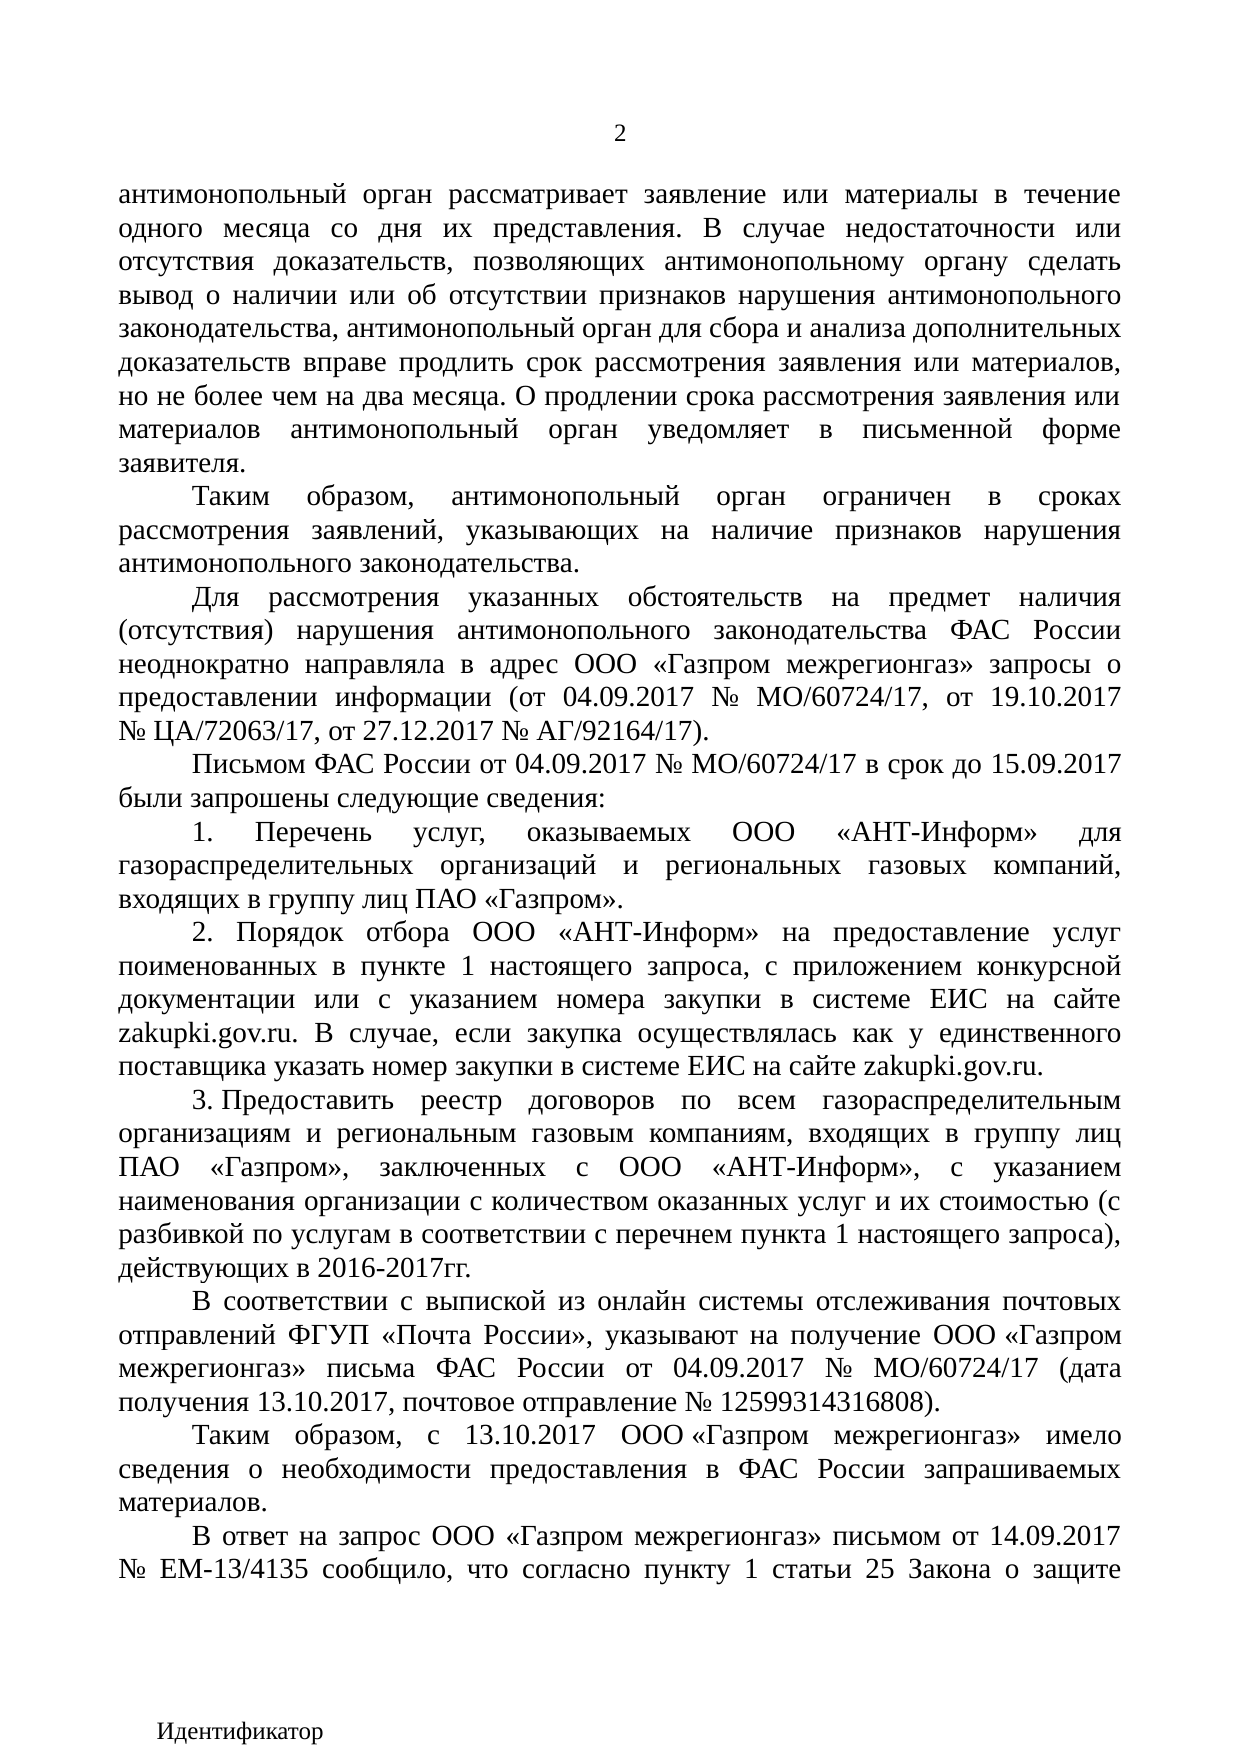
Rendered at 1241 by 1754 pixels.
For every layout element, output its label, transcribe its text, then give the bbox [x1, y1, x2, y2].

text В соответствии с выпиской из онлайн системы отслеживания почтовых отправлений ФГУП «Почта России», указывают на получение ООО «Газпром межрегионгаз» письма ФАС России от 04.09.2017 № МО/60724/17 (дата получения 13.10.2017, почтовое отправление № 12599314316808). [118, 1283, 1122, 1417]
text Для рассмотрения указанных обстоятельств на предмет наличия (отсутствия) нарушения антимонопольного законодательства ФАС России неоднократно направляла в адрес ООО «Газпром межрегионгаз» запросы о предоставлении информации (от 04.09.2017 № МО/60724/17, от 19.10.2017 № ЦА/72063/17, от 27.12.2017 № АГ/92164/17). [118, 579, 1122, 747]
text 2. Порядок отбора ООО «АНТ-Информ» на предоставление услуг поименованных в пункте 1 настоящего запроса, с приложением конкурсной документации или с указанием номера закупки в системе ЕИС на сайте zakupki.gov.ru. В случае, если закупка осуществлялась как у единственного поставщика указать номер закупки в системе ЕИС на сайте zakupki.gov.ru. [118, 914, 1122, 1082]
text антимонопольный орган рассматривает заявление или материалы в течение одного месяца со дня их представления. В случае недостаточности или отсутствия доказательств, позволяющих антимонопольному органу сделать вывод о наличии или об отсутствии признаков нарушения антимонопольного законодательства, антимонопольный орган для сбора и анализа дополнительных доказательств вправе продлить срок рассмотрения заявления или материалов, но не более чем на два месяца. О продлении срока рассмотрения заявления или материалов антимонопольный орган уведомляет в письменной форме заявителя. [118, 176, 1122, 478]
text Таким образом, с 13.10.2017 ООО «Газпром межрегионгаз» имело сведения о необходимости предоставления в ФАС России запрашиваемых материалов. [118, 1417, 1122, 1518]
text Таким образом, антимонопольный орган ограничен в сроках рассмотрения заявлений, указывающих на наличие признаков нарушения антимонопольного законодательства. [118, 478, 1122, 579]
text Письмом ФАС России от 04.09.2017 № МО/60724/17 в срок до 15.09.2017 были запрошены следующие сведения: [118, 747, 1122, 814]
list Предоставить реестр договоров по всем газораспределительным организациям и региональным газовым компаниям, входящих в группу лиц ПАО «Газпром», заключенных с ООО «АНТ-Информ», с указанием наименования организации с количеством оказанных услуг и их стоимостью (с разбивкой по услугам в соответствии с перечнем пункта 1 настоящего запроса), действующих в 2016-2017гг. [118, 1082, 1122, 1283]
text В ответ на запрос ООО «Газпром межрегионгаз» письмом от 14.09.2017 № ЕМ-13/4135 сообщило, что согласно пункту 1 статьи 25 Закона о защите [118, 1518, 1122, 1585]
text 1. Перечень услуг, оказываемых ООО «АНТ-Информ» для газораспределительных организаций и региональных газовых компаний, входящих в группу лиц ПАО «Газпром». [118, 814, 1122, 914]
